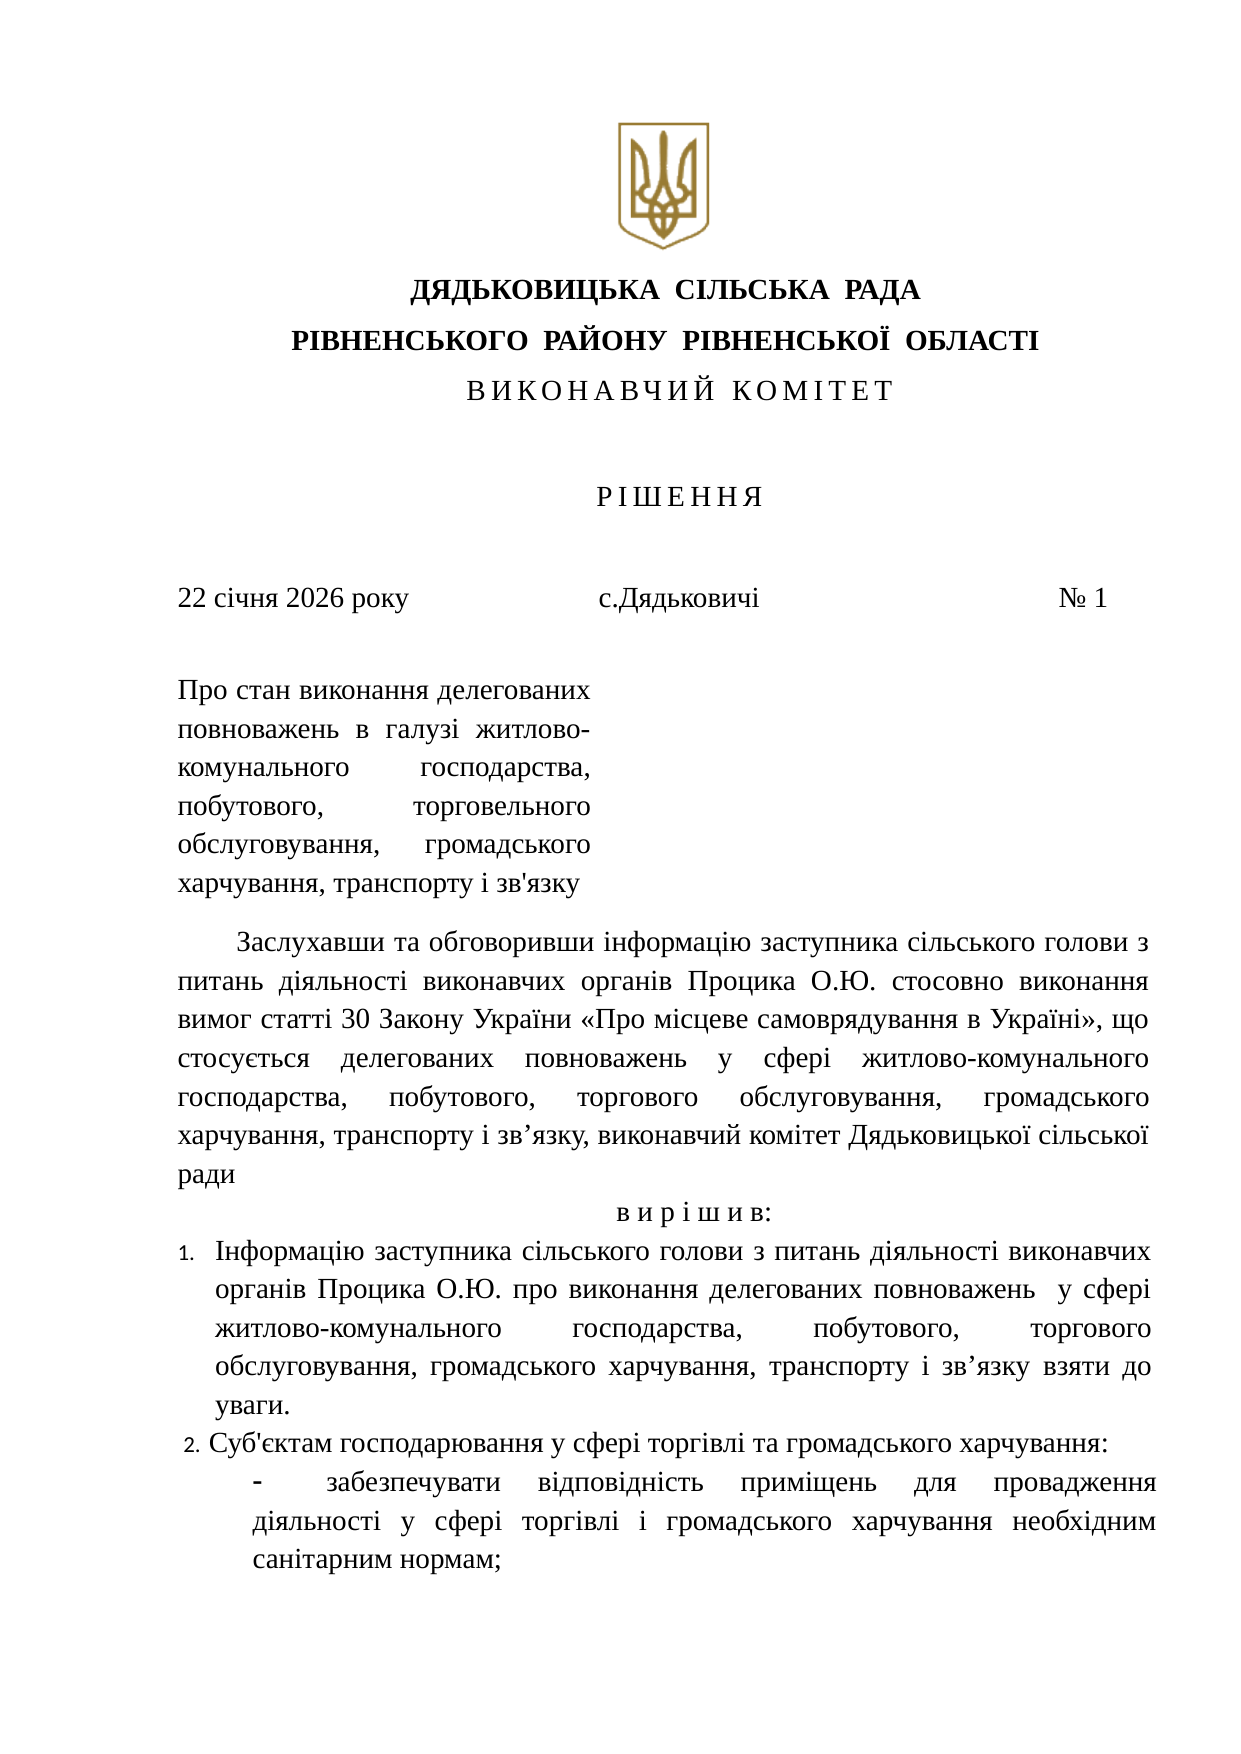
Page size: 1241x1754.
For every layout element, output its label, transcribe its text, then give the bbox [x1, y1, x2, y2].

text 22 січня 2026 року с.Дядьковичі № 1 [177, 557, 1181, 619]
text ДЯДЬКОВИЦЬКА СІЛЬСЬКА РАДА РІВНЕНСЬКОГО РАЙОНУ РІВНЕНСЬКОЇ ОБЛАСТІ [177, 118, 1154, 356]
text в и р і ш и в: [207, 1194, 1181, 1228]
list забезпечувати відповідність приміщень для провадження діяльності у сфері торгівлі і громадського харчування необхідним санітарним нормам; [252, 1464, 1157, 1575]
list Суб'єктам господарювання у сфері торгівлі та громадського харчування: [183, 1426, 1154, 1459]
text ВИКОНАВЧИЙ КОМІТЕТ [177, 373, 1181, 407]
text Заслухавши та обговоривши інформацію заступника сільського голови з питань діяльності виконавчих органів Процика О.Ю. стосовно виконання вимог статті 30 Закону України «Про місцеве самоврядування в Україні», що стосується делегованих повноважень у сфері житлово-комунального господарства, побутового, торгового обслуговування, громадського харчування, транспорту і зв’язку, виконавчий комітет Дядьковицької сільської ради [177, 924, 1150, 1189]
text РІШЕННЯ [177, 479, 1181, 513]
text Про стан виконання делегованих повноважень в галузі житлово-комунального господарства, побутового, торговельного обслуговування, громадського харчування, транспорту і зв'язку [177, 672, 591, 899]
list Інформацію заступника сільського голови з питань діяльності виконавчих органів Процика О.Ю. про виконання делегованих повноважень у сфері житлово-комунального господарства, побутового, торгового обслуговування, громадського харчування, транспорту і зв’язку взяти до уваги. [177, 1233, 1152, 1421]
